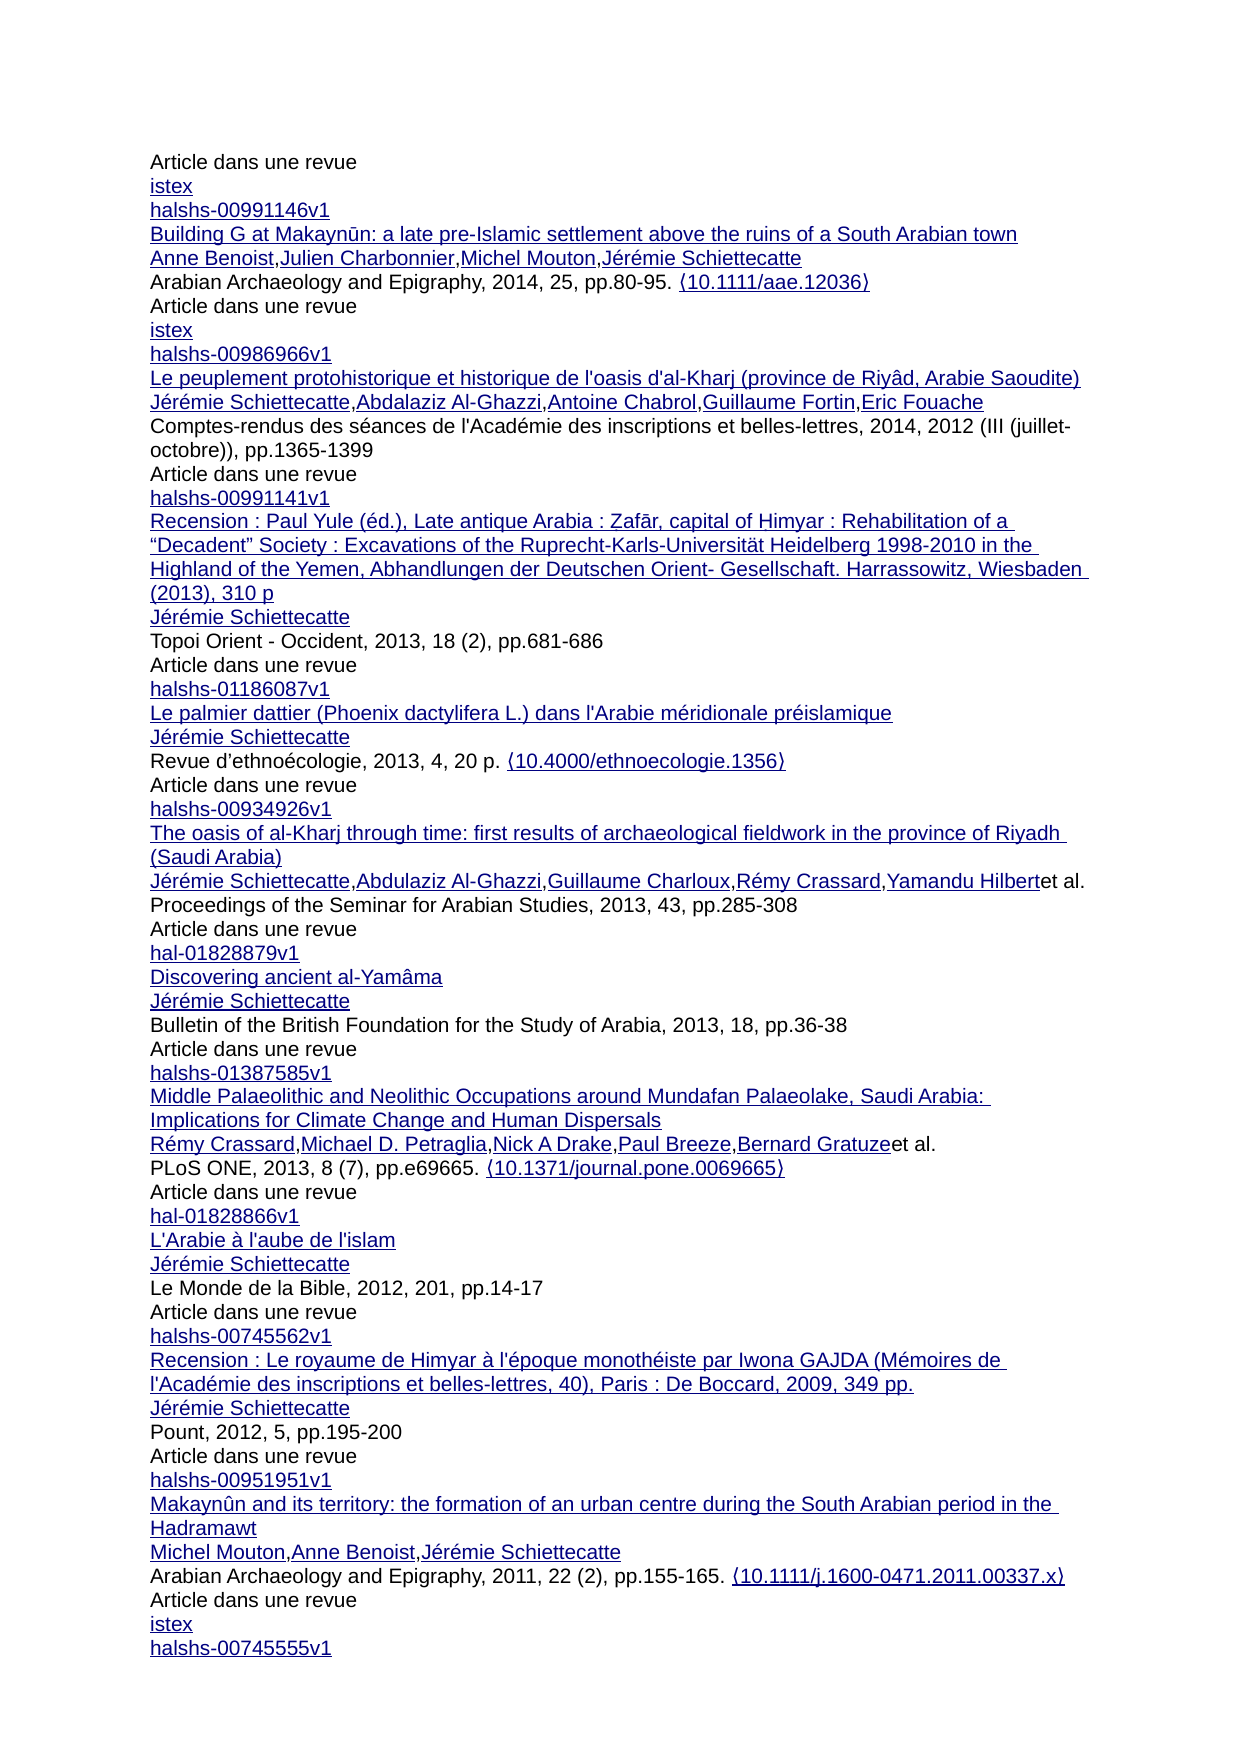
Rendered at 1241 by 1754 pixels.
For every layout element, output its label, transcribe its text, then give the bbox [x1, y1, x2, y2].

table_cell Discovering ancient al-Yamâma Jérémie Schiettecatte Bulletin of the British Foundation for the Study of Arabia, 2013, 18, pp.36-38 Article dans une revue halshs-01387585v1 [150, 965, 1090, 1084]
table_cell L'Arabie à l'aube de l'islam Jérémie Schiettecatte Le Monde de la Bible, 2012, 201, pp.14-17 Article dans une revue halshs-00745562v1 [150, 1228, 1090, 1348]
table_cell The oasis of al-Kharj through time: first results of archaeological fieldwork in the province of Riyadh (Saudi Arabia) Jérémie Schiettecatte,Abdulaziz Al-Ghazzi,Guillaume Charloux,Rémy Crassard,Yamandu Hilbertet al. Proceedings of the Seminar for Arabian Studies, 2013, 43, pp.285-308 Article dans une revue hal-01828879v1 [150, 821, 1090, 964]
table_cell Article dans une revue istex halshs-00991146v1 [150, 150, 1090, 222]
table_cell Recension : Paul Yule (éd.), Late antique Arabia : Ẓafār, capital of Ḥimyar : Rehabilitation of a “Decadent” Society : Excavations of the Ruprecht-Karls-Universität Heidelberg 1998-2010 in the Highland of the Yemen, Abhandlungen der Deutschen Orient- Gesellschaft. Harrassowitz, Wiesbaden (2013), 310 p Jérémie Schiettecatte Topoi Orient - Occident, 2013, 18 (2), pp.681-686 Article dans une revue halshs-01186087v1 [150, 509, 1090, 701]
table_cell Le palmier dattier (Phoenix dactylifera L.) dans l'Arabie méridionale préislamique Jérémie Schiettecatte Revue d’ethnoécologie, 2013, 4, 20 p. ⟨10.4000/ethnoecologie.1356⟩ Article dans une revue halshs-00934926v1 [150, 701, 1090, 821]
table_cell Makaynûn and its territory: the formation of an urban centre during the South Arabian period in the Hadramawt Michel Mouton,Anne Benoist,Jérémie Schiettecatte Arabian Archaeology and Epigraphy, 2011, 22 (2), pp.155-165. ⟨10.1111/j.1600-0471.2011.00337.x⟩ Article dans une revue istex halshs-00745555v1 [150, 1492, 1090, 1659]
table_cell Building G at Makaynūn: a late pre-Islamic settlement above the ruins of a South Arabian town Anne Benoist,Julien Charbonnier,Michel Mouton,Jérémie Schiettecatte Arabian Archaeology and Epigraphy, 2014, 25, pp.80-95. ⟨10.1111/aae.12036⟩ Article dans une revue istex halshs-00986966v1 [150, 222, 1090, 366]
table_cell Le peuplement protohistorique et historique de l'oasis d'al-Kharj (province de Riyâd, Arabie Saoudite) Jérémie Schiettecatte,Abdalaziz Al-Ghazzi,Antoine Chabrol,Guillaume Fortin,Eric Fouache Comptes-rendus des séances de l'Académie des inscriptions et belles-lettres, 2014, 2012 (III (juillet-octobre)), pp.1365-1399 Article dans une revue halshs-00991141v1 [150, 366, 1090, 509]
table_cell Recension : Le royaume de Himyar à l'époque monothéiste par Iwona GAJDA (Mémoires de l'Académie des inscriptions et belles-lettres, 40), Paris : De Boccard, 2009, 349 pp. Jérémie Schiettecatte Pount, 2012, 5, pp.195-200 Article dans une revue halshs-00951951v1 [150, 1348, 1090, 1492]
table_cell Middle Palaeolithic and Neolithic Occupations around Mundafan Palaeolake, Saudi Arabia: Implications for Climate Change and Human Dispersals Rémy Crassard,Michael D. Petraglia,Nick A Drake,Paul Breeze,Bernard Gratuzeet al. PLoS ONE, 2013, 8 (7), pp.e69665. ⟨10.1371/journal.pone.0069665⟩ Article dans une revue hal-01828866v1 [150, 1084, 1090, 1228]
